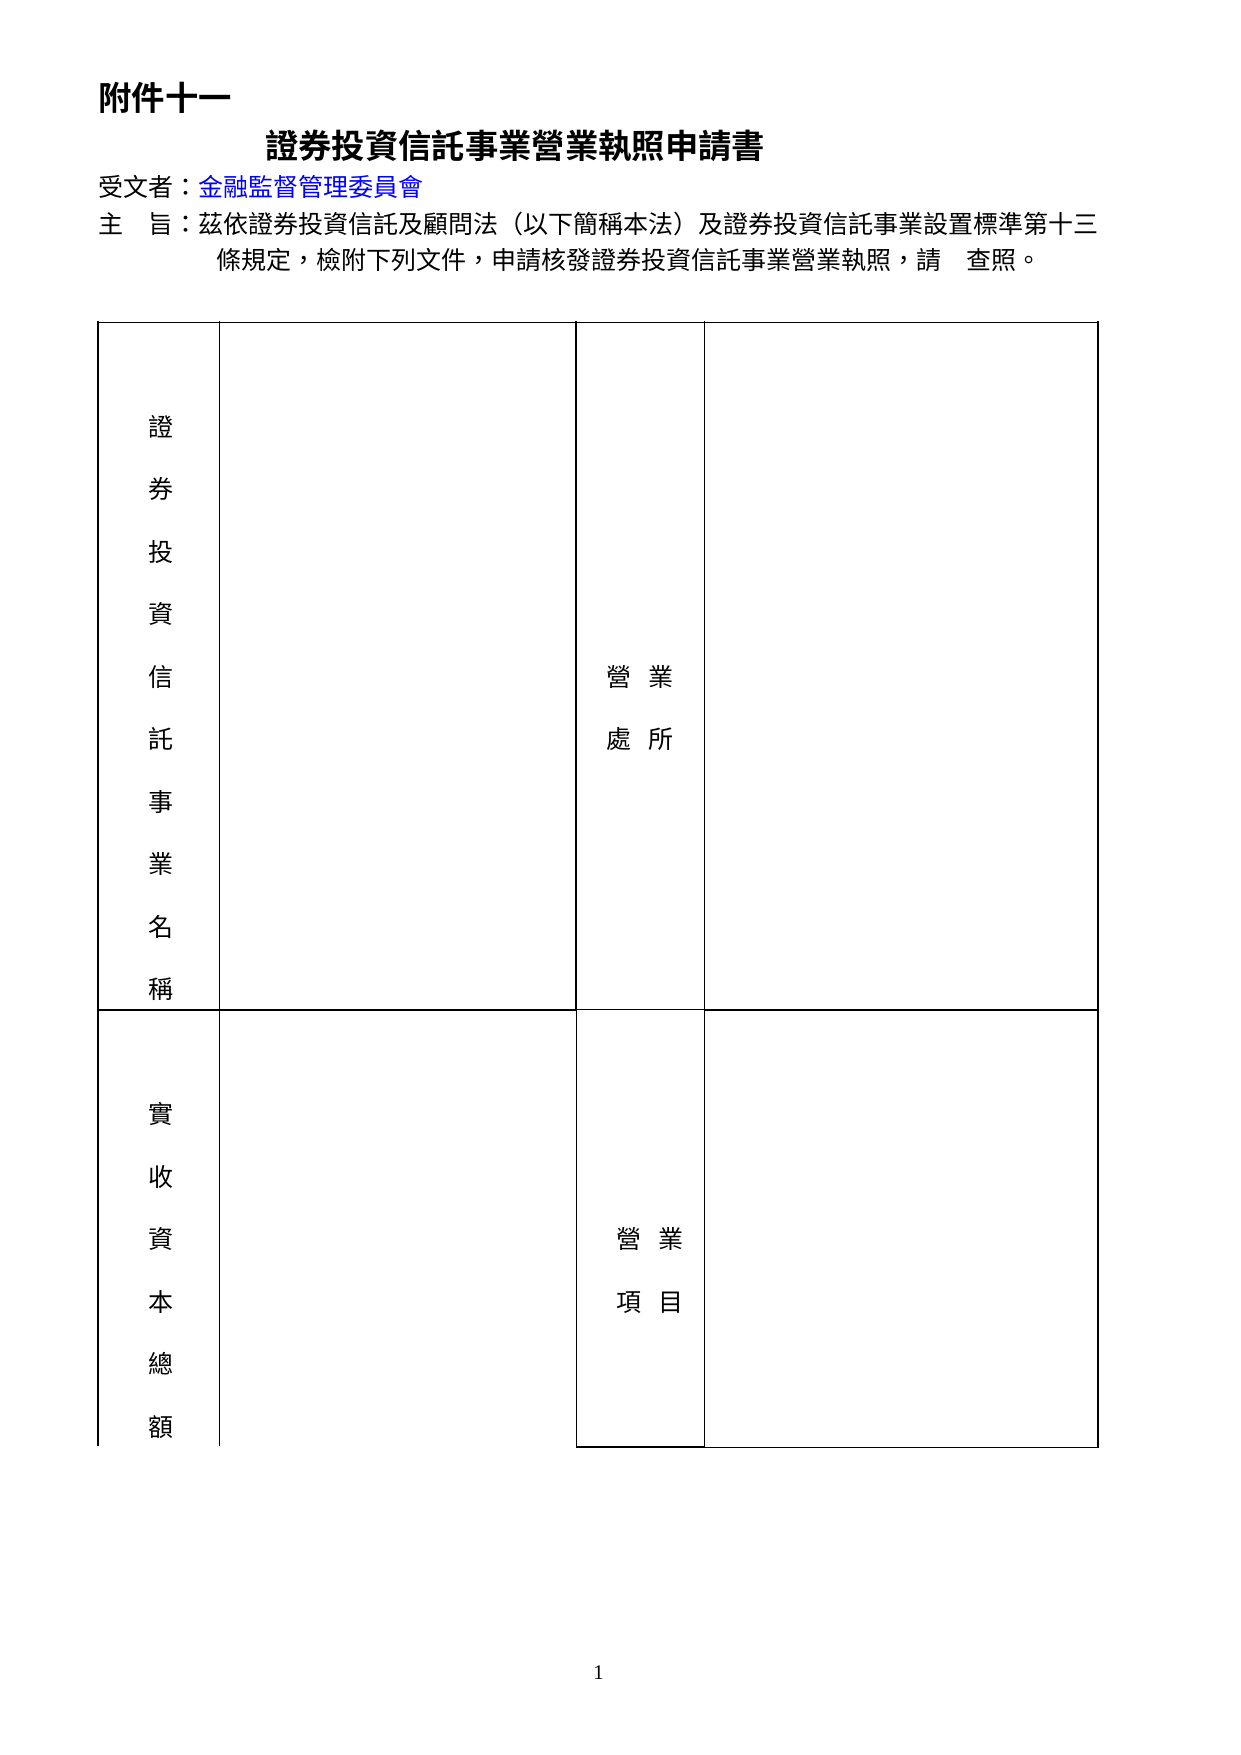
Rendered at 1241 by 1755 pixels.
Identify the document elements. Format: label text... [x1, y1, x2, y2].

table_cell 營業項目 [577, 1010, 704, 1446]
text 附件十一 [98, 71, 1098, 119]
table_cell [220, 1011, 576, 1446]
table_header 營業處所 [577, 323, 704, 1009]
table_cell [705, 1011, 1097, 1446]
table_header 證券投資信託事業名稱 [99, 323, 219, 1009]
text 受文者：金融監督管理委員會 [98, 168, 1098, 204]
text 證券投資信託事業營業執照申請書 [98, 119, 1098, 168]
table_cell 實收資本 總額 [99, 1011, 219, 1446]
text 主 旨：茲依證券投資信託及顧問法（以下簡稱本法）及證券投資信託事業設置標準第十三條規定，檢附下列文件，申請核發證券投資信託事業營業執照，請 查照。 [98, 204, 1098, 277]
table_header [705, 323, 1097, 1009]
table_header [220, 323, 575, 1009]
